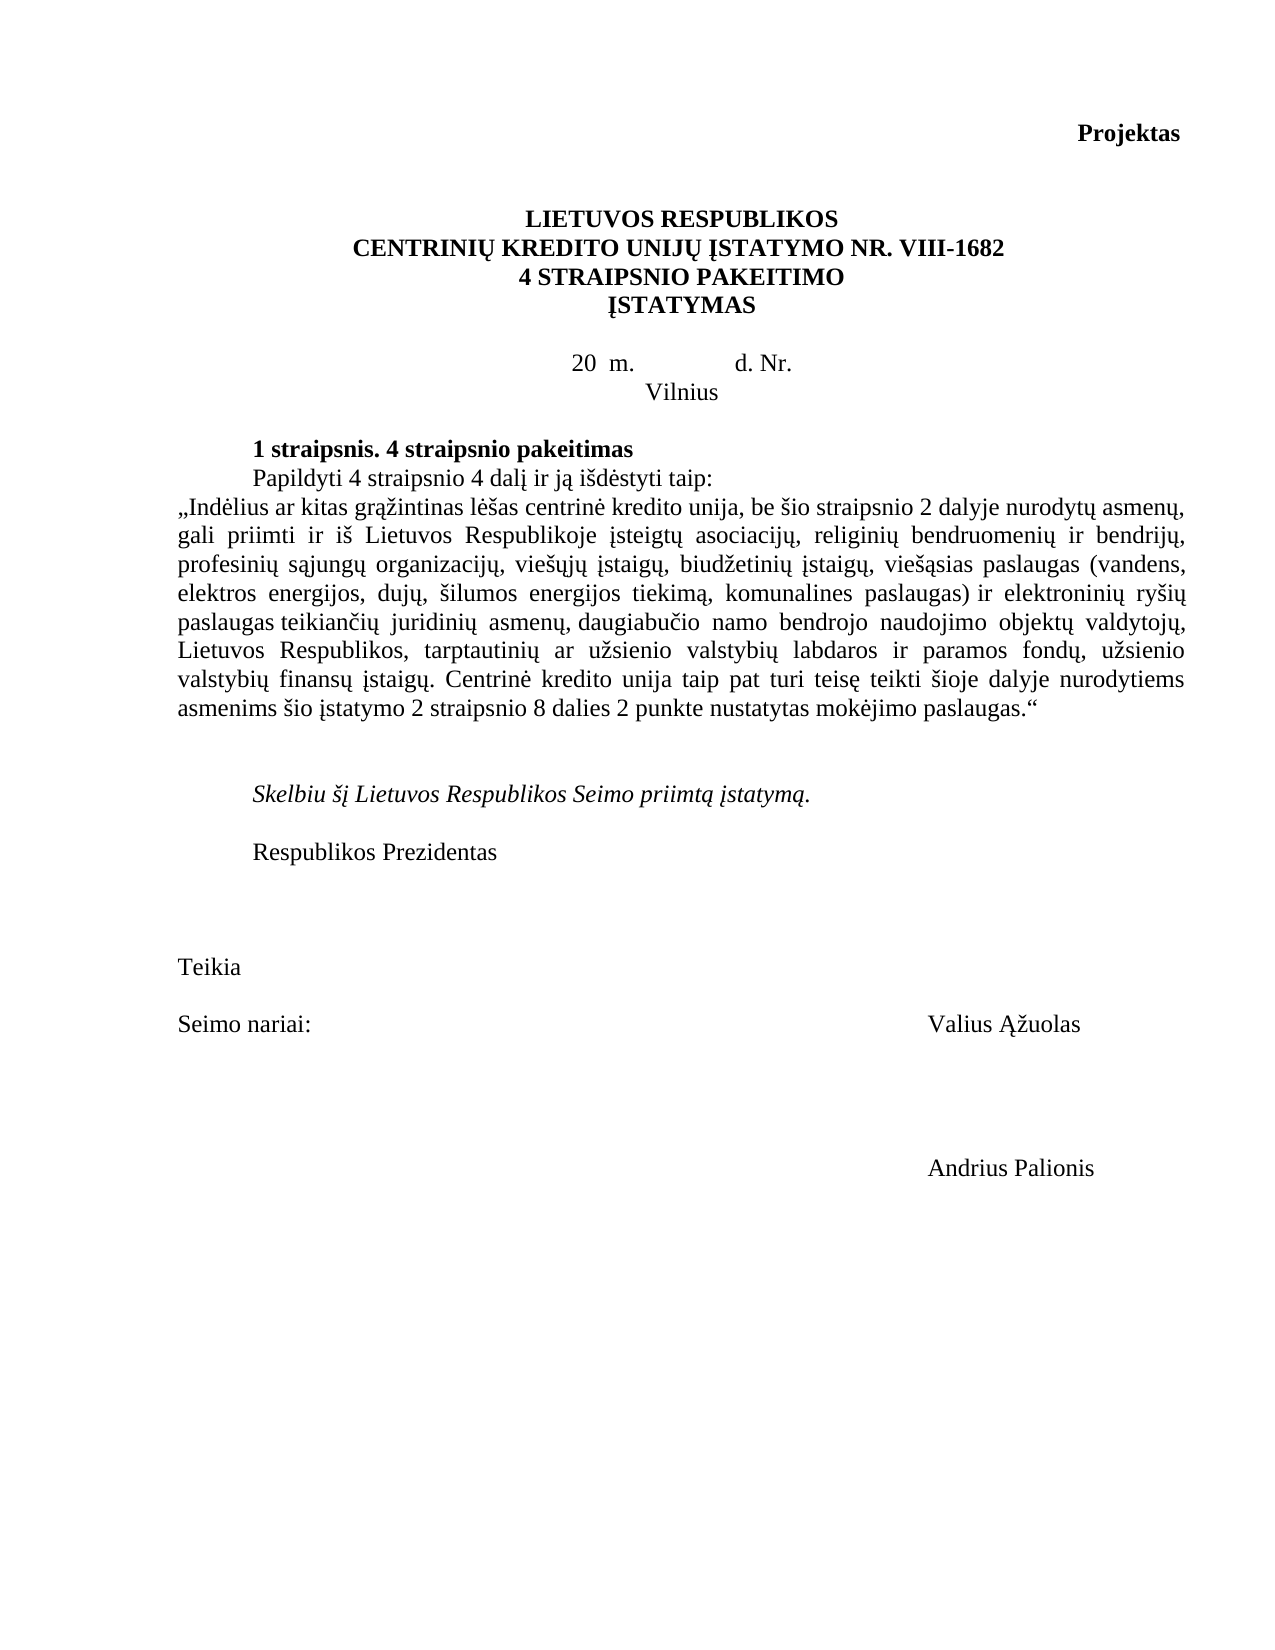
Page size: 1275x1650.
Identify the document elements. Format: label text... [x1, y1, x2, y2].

text Seimo nariai: Valius Ąžuolas [177, 1009, 1186, 1038]
text Andrius Palionis [177, 1153, 1186, 1182]
text „Indėlius ar kitas grąžintinas lėšas centrinė kredito unija, be šio straipsnio 2 dalyje nurodytų asmenų, gali priimti ir iš Lietuvos Respublikoje įsteigtų asociacijų, religinių bendruomenių ir bendrijų, profesinių sąjungų organizacijų, viešųjų įstaigų, biudžetinių įstaigų, viešąsias paslaugas (vandens, elektros energijos, dujų, šilumos energijos tiekimą, komunalines paslaugas) ir elektroninių ryšių paslaugas teikiančių juridinių asmenų, daugiabučio namo bendrojo naudojimo objektų valdytojų, Lietuvos Respublikos, tarptautinių ar užsienio valstybių labdaros ir paramos fondų, užsienio valstybių finansų įstaigų. Centrinė kredito unija taip pat turi teisę teikti šioje dalyje nurodytiems asmenims šio įstatymo 2 straipsnio 8 dalies 2 punkte nustatytas mokėjimo paslaugas.“ [177, 492, 1186, 722]
text Respublikos Prezidentas [177, 837, 1186, 866]
text CENTRINIŲ KREDITO UNIJŲ ĮSTATYMO NR. VIII-1682 [177, 233, 1186, 262]
text Projektas [852, 118, 1186, 147]
text ĮSTATYMAS [177, 291, 1186, 319]
text Teikia [177, 952, 1186, 981]
text Skelbiu šį Lietuvos Respublikos Seimo priimtą įstatymą. [177, 779, 1186, 808]
text Papildyti 4 straipsnio 4 dalį ir ją išdėstyti taip: [177, 463, 1186, 492]
text 4 STRAIPSNIO PAKEITIMO [177, 262, 1186, 291]
text 20 m. d. Nr. [177, 348, 1186, 377]
text LIETUVOS RESPUBLIKOS [177, 204, 1186, 233]
text Vilnius [177, 377, 1186, 406]
text 1 straipsnis. 4 straipsnio pakeitimas [177, 434, 1186, 463]
